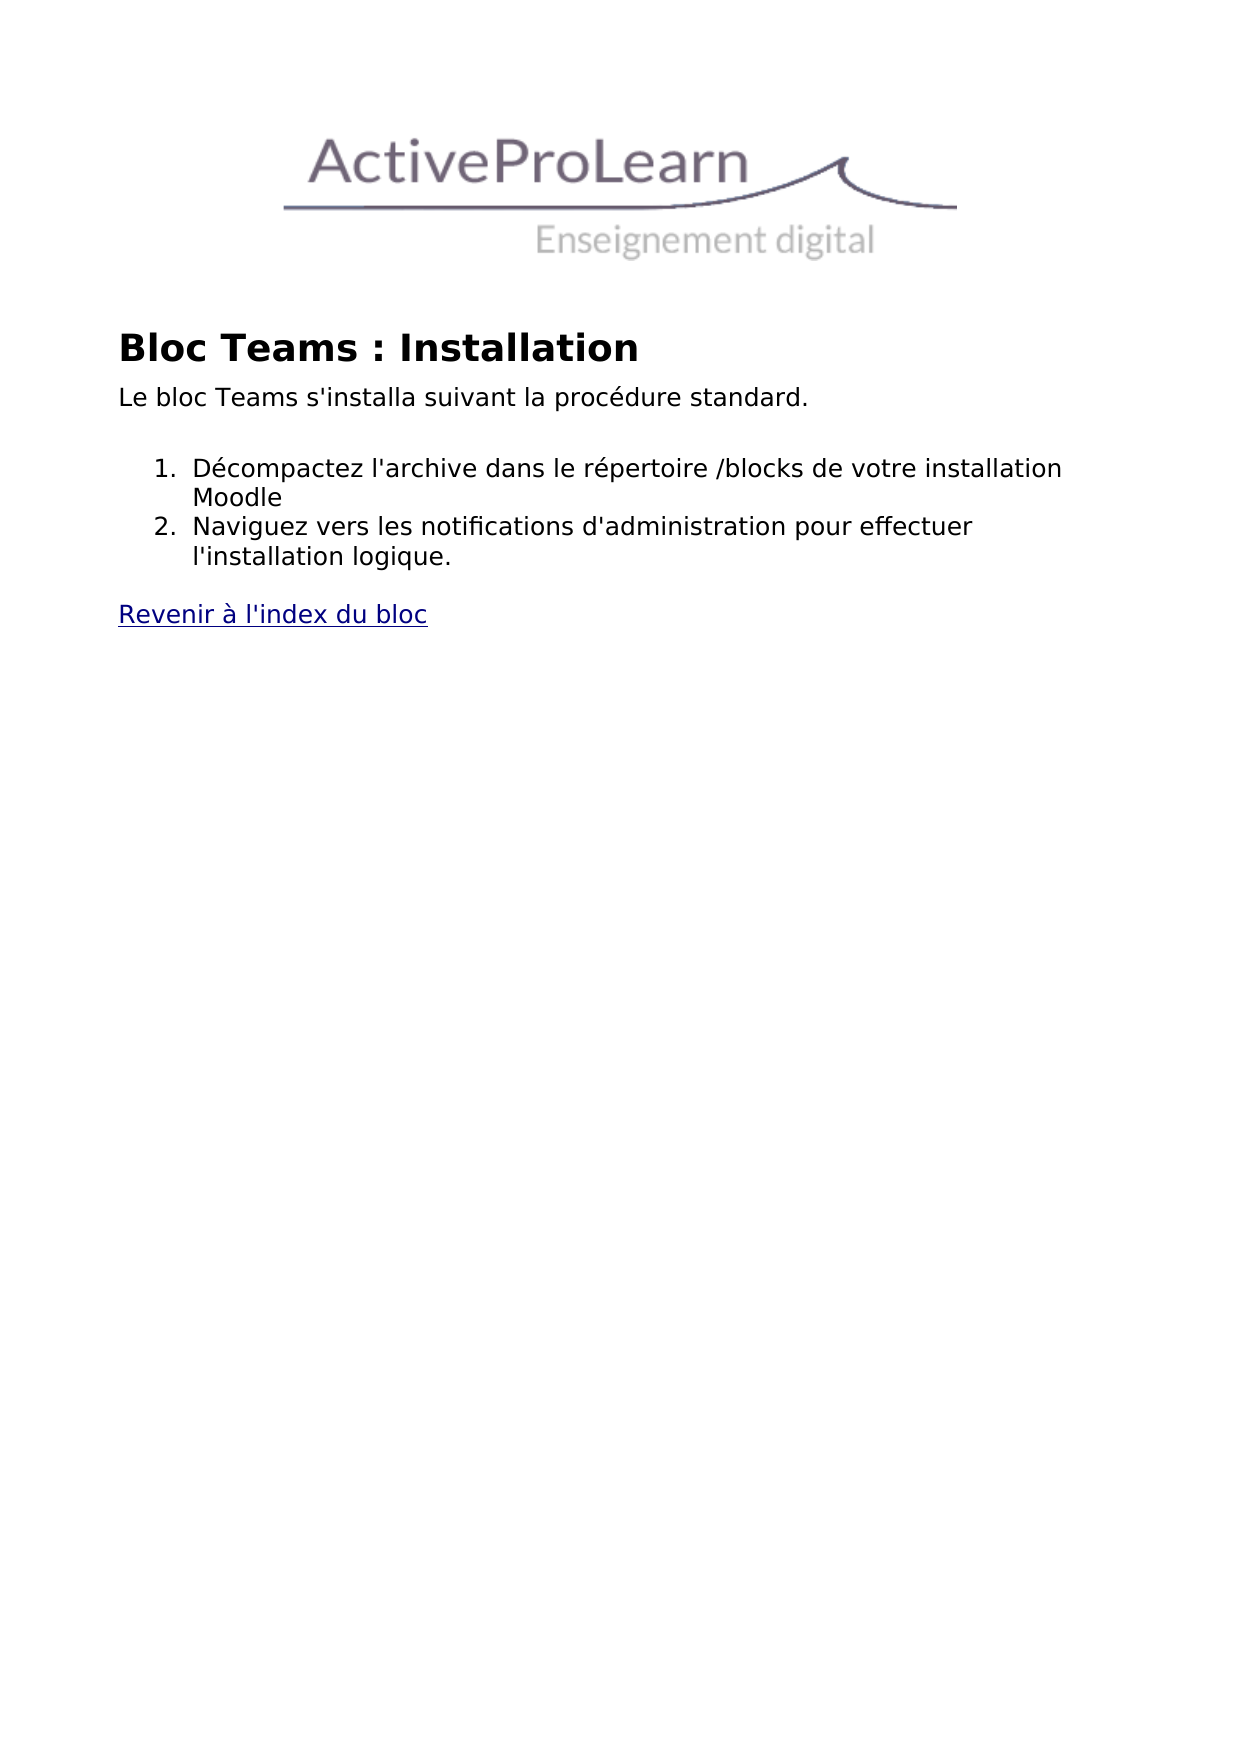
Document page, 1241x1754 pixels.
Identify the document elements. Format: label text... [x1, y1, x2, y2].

text Revenir à l'index du bloc [118, 600, 1122, 629]
subtitle Bloc Teams : Installation [118, 327, 1122, 371]
text Le bloc Teams s'installa suivant la procédure standard. [118, 383, 1122, 412]
list Décompactez l'archive dans le répertoire /blocks de votre installation Moodle [177, 454, 1122, 513]
picture [283, 118, 957, 261]
list Naviguez vers les notifications d'administration pour effectuer l'installation logique. [177, 513, 1122, 571]
